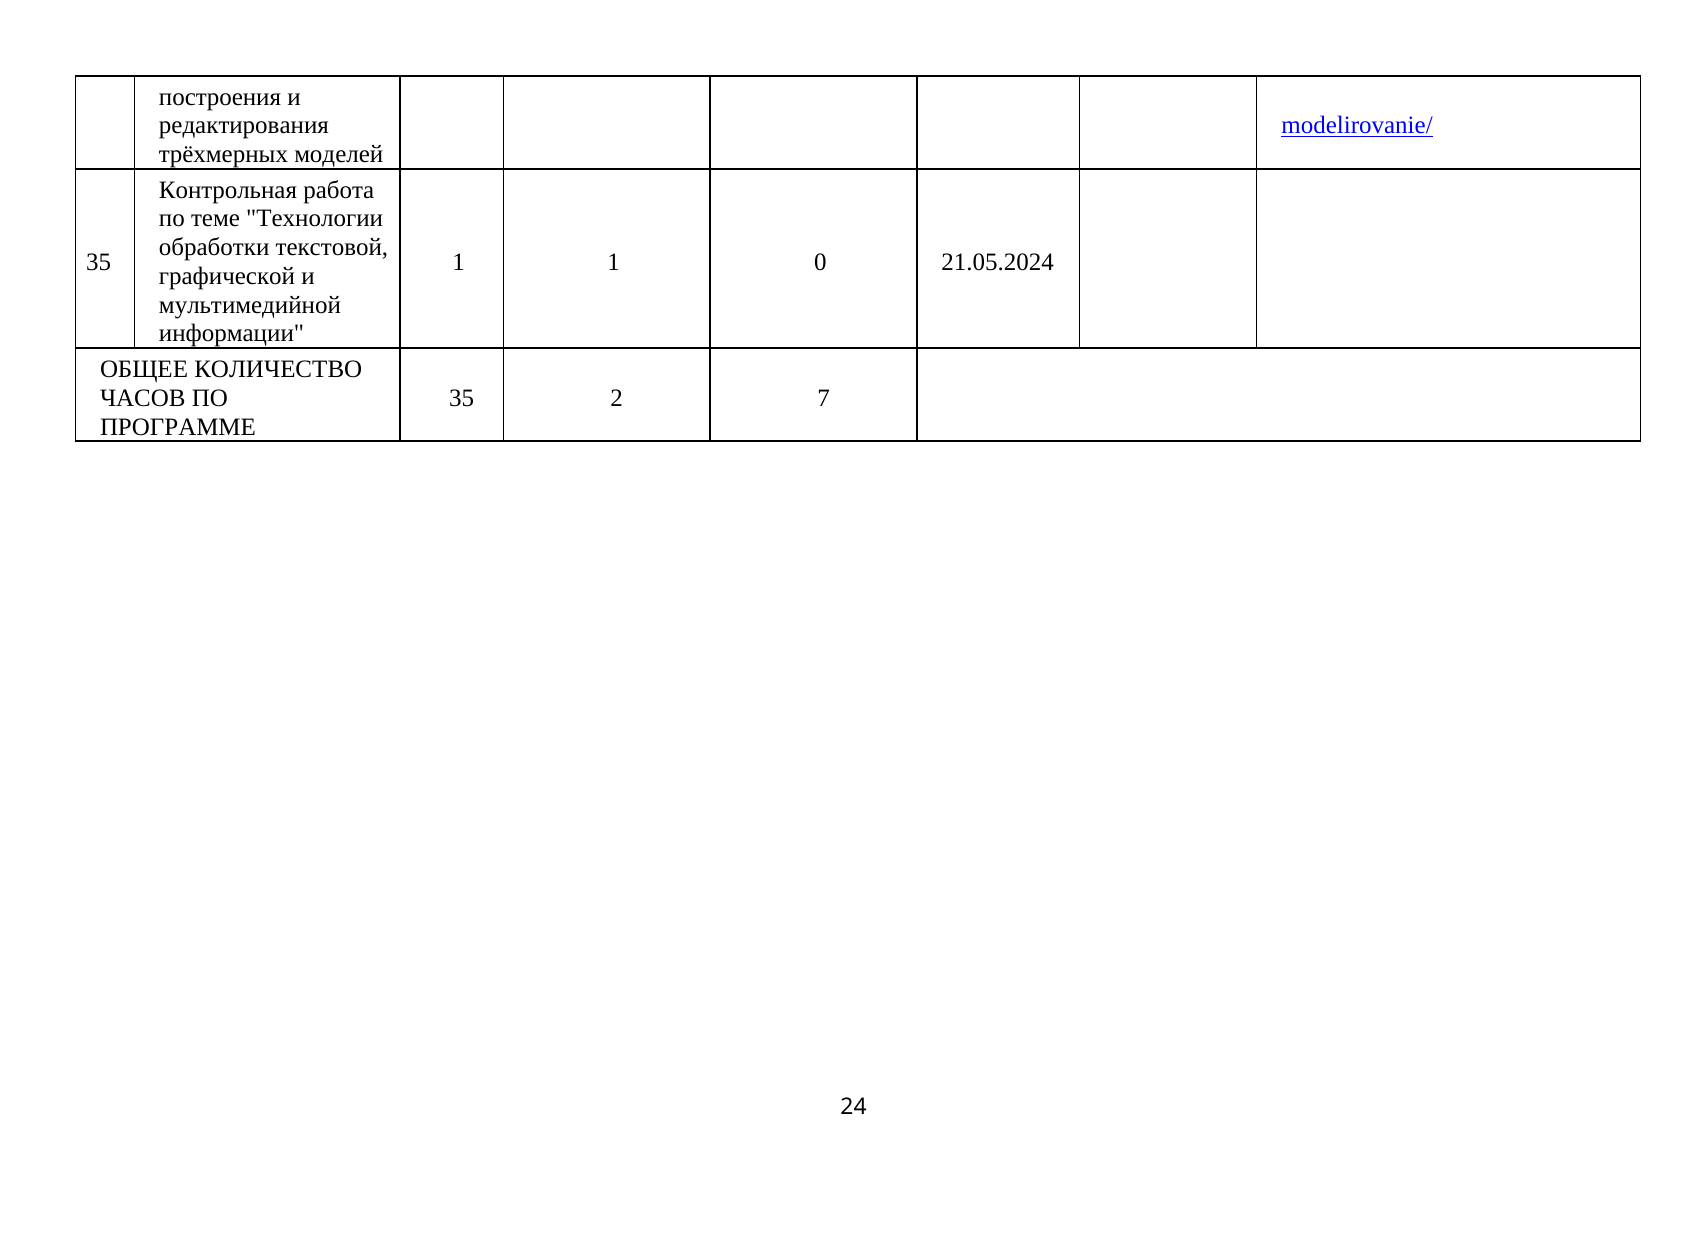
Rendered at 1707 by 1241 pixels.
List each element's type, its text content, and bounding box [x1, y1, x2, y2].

table_cell 35 [401, 349, 503, 440]
table_cell 7 [711, 349, 916, 440]
table_cell [504, 77, 709, 168]
table_cell 0 [711, 170, 916, 347]
table_cell [76, 77, 134, 168]
table_cell [711, 77, 916, 168]
table_cell [1080, 170, 1256, 347]
table_cell 21.05.2024 [918, 170, 1079, 347]
table_cell [401, 77, 503, 168]
table_cell 2 [504, 349, 709, 440]
table_cell [1080, 77, 1256, 168]
table_cell [1257, 170, 1640, 347]
table_cell 1 [401, 170, 503, 347]
table_cell построения и редактирования трёхмерных моделей [135, 77, 399, 168]
table_cell 1 [504, 170, 709, 347]
table_cell 35 [76, 170, 134, 347]
table_cell ОБЩЕЕ КОЛИЧЕСТВО ЧАСОВ ПО ПРОГРАММЕ [76, 349, 399, 440]
table_cell Контрольная работа по теме "Технологии обработки текстовой, графической и мультимедийной информации" [135, 170, 399, 347]
table_cell modelirovanie/ [1257, 77, 1640, 168]
table_cell [918, 77, 1079, 168]
table_cell [918, 349, 1640, 440]
